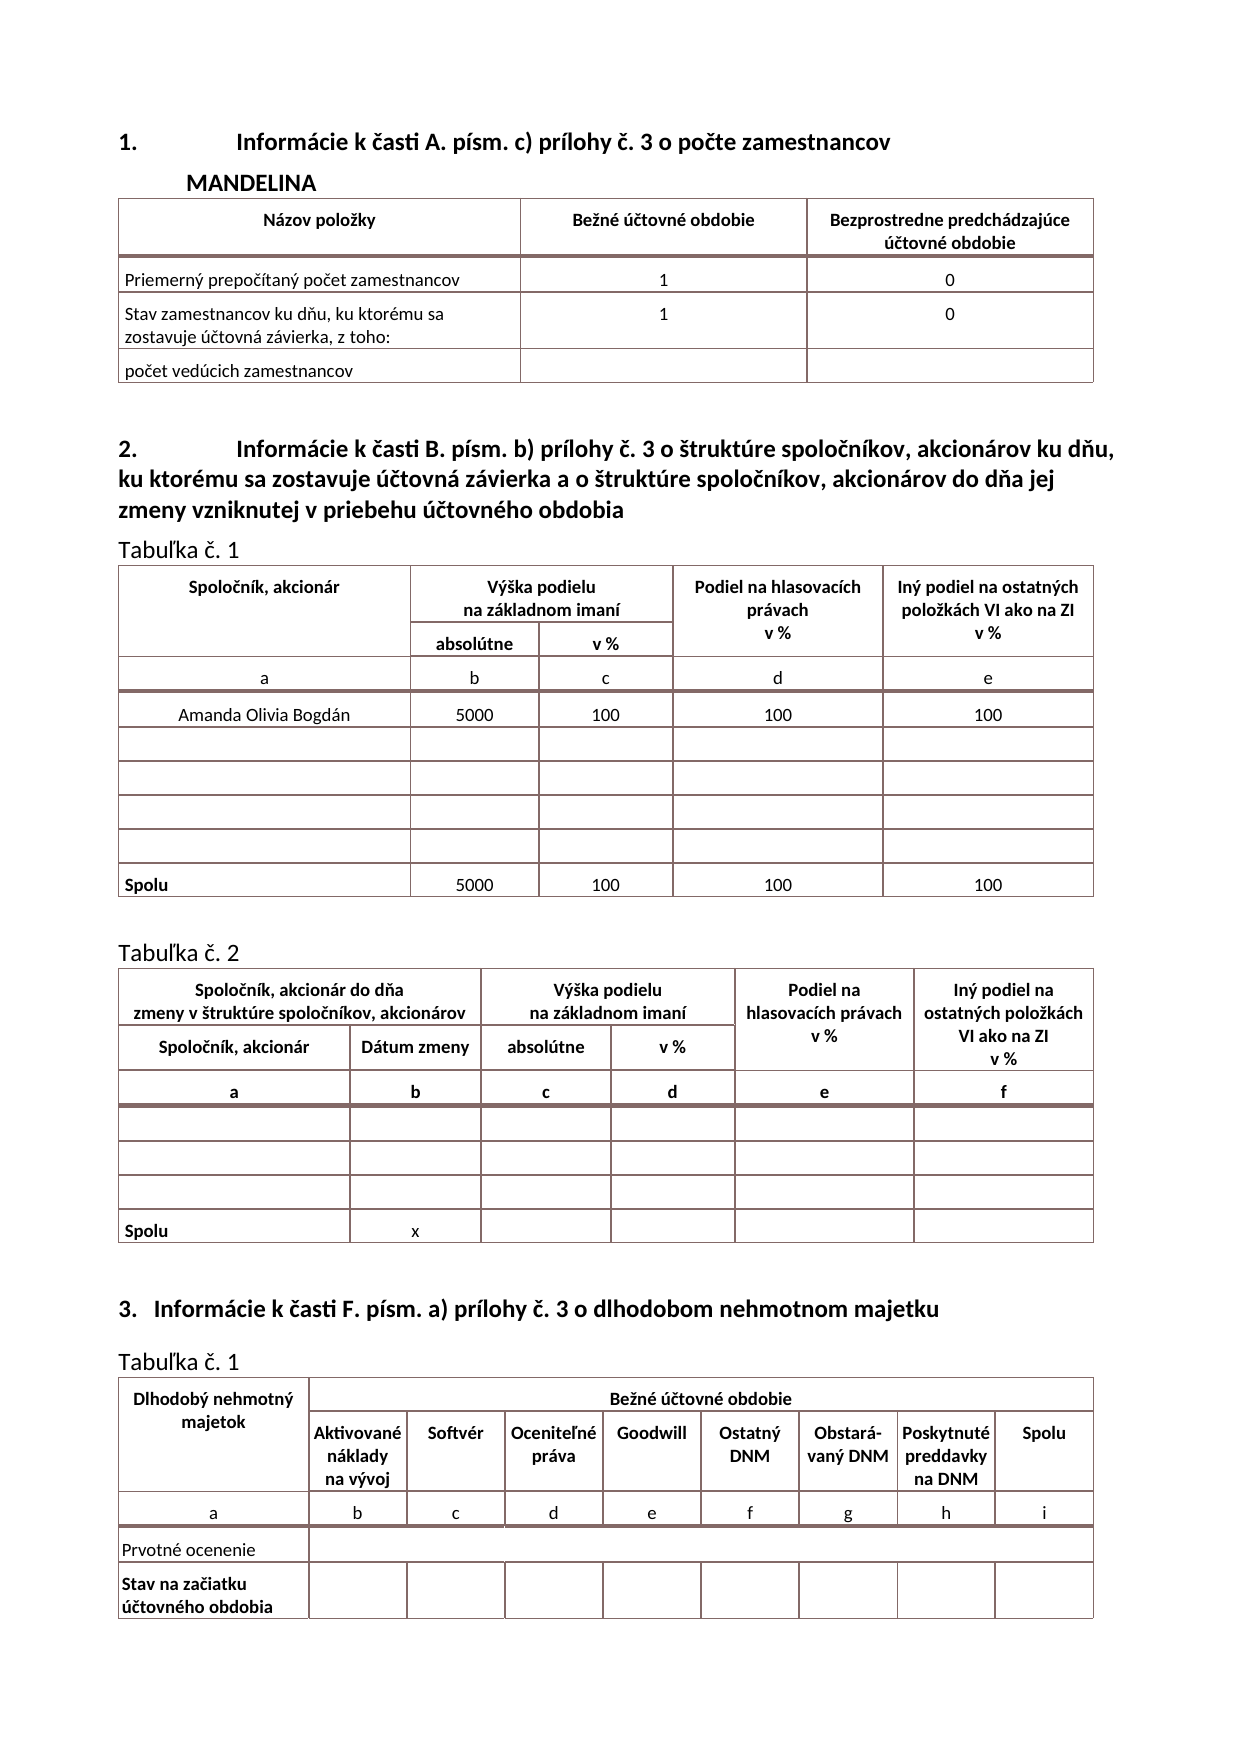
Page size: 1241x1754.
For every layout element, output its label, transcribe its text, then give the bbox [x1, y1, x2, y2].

table_cell x [351, 1210, 480, 1242]
table_cell [736, 1210, 913, 1242]
table_cell [540, 830, 672, 862]
table_cell Spolu [119, 1210, 349, 1242]
table_cell [411, 728, 538, 760]
text 2. Informácie k časti B. písm. b) prílohy č. 3 o štruktúre spoločníkov, akcionárov ku dňu, ku ktorému sa zostavuje účtovná závierka a o štruktúre spoločníkov, akcionárov do dňa jej zmeny vzniknutej v priebehu účtovného obdobia [118, 433, 1122, 524]
table_header Bežné účtovné obdobie [310, 1378, 1093, 1410]
table_cell [915, 1176, 1093, 1208]
table_cell a [119, 657, 410, 689]
table_cell [701, 1528, 799, 1561]
table_cell absolútne [411, 623, 538, 655]
table_cell 100 [674, 864, 882, 896]
table_cell [736, 1142, 913, 1174]
table_cell [674, 796, 882, 828]
text MANDELINA [118, 167, 1122, 197]
table_cell b [310, 1492, 406, 1524]
table_cell v % [612, 1026, 734, 1069]
table_cell [808, 349, 1093, 382]
table_header Iný podiel na ostatných položkách VI ako na ZI v % [915, 969, 1093, 1070]
table_cell [506, 1563, 602, 1618]
table_cell [612, 1210, 734, 1242]
table_cell 100 [540, 864, 672, 896]
table_cell 100 [884, 864, 1093, 896]
table_cell c [408, 1492, 504, 1524]
table_cell 100 [884, 693, 1093, 726]
table_cell [119, 830, 410, 862]
table_cell e [884, 657, 1093, 689]
table_cell [612, 1176, 734, 1208]
text Tabuľka č. 2 [118, 907, 1122, 968]
table_cell Dátum zmeny [351, 1026, 480, 1069]
text 1. Informácie k časti A. písm. c) prílohy č. 3 o počte zamestnancov [118, 126, 1122, 157]
table_cell [406, 1528, 504, 1561]
table_cell [119, 796, 410, 828]
table_cell [884, 830, 1093, 862]
table_cell [482, 1108, 610, 1140]
table_cell a [119, 1071, 349, 1103]
table_cell b [411, 657, 538, 689]
table_cell [505, 1528, 603, 1561]
table_header Názov položky [119, 199, 520, 254]
table_cell Oceniteľné práva [506, 1412, 602, 1490]
table_cell [884, 728, 1093, 760]
table_cell 100 [674, 693, 882, 726]
table_cell [736, 1108, 913, 1140]
table_cell [915, 1142, 1093, 1174]
table_cell 5000 [411, 864, 538, 896]
table_cell i [996, 1492, 1093, 1524]
table_cell 100 [540, 693, 672, 726]
table_cell e [604, 1492, 700, 1524]
table_header Výška podielu na základnom imaní [411, 566, 672, 621]
table_cell [603, 1528, 701, 1561]
table_cell Aktivované náklady na vývoj [310, 1412, 406, 1490]
text Tabuľka č. 1 [118, 1346, 1122, 1377]
table_cell [800, 1563, 897, 1618]
table_cell Spoločník, akcionár [119, 1026, 349, 1069]
table_cell [674, 830, 882, 862]
table_header Výška podielu na základnom imaní [482, 969, 734, 1024]
table_cell [482, 1142, 610, 1174]
table_cell d [506, 1492, 602, 1524]
table_cell Poskytnuté preddavky na DNM [898, 1412, 994, 1490]
table_cell Softvér [408, 1412, 504, 1490]
table_cell [898, 1563, 994, 1618]
table_cell [411, 830, 538, 862]
table_cell [702, 1563, 798, 1618]
table_cell [612, 1142, 734, 1174]
table_cell c [482, 1071, 610, 1103]
table_cell [351, 1142, 480, 1174]
table_cell Stav na začiatku účtovného obdobia [119, 1563, 308, 1618]
table_cell absolútne [482, 1026, 610, 1069]
table_cell Goodwill [604, 1412, 700, 1490]
table_cell [119, 762, 410, 794]
table_cell e [736, 1071, 913, 1103]
table_cell a [119, 1492, 308, 1524]
text Tabuľka č. 1 [118, 534, 1122, 565]
table_cell 1 [521, 258, 806, 291]
table_header Spoločník, akcionár do dňa zmeny v štruktúre spoločníkov, akcionárov [119, 969, 480, 1024]
table_header Dlhodobý nehmotný majetok [119, 1378, 308, 1491]
table_cell [540, 762, 672, 794]
table_cell 5000 [411, 693, 538, 726]
table_cell d [612, 1071, 734, 1103]
table_header Bežné účtovné obdobie [521, 199, 806, 254]
table_header Bezprostredne predchádzajúce účtovné obdobie [808, 199, 1093, 254]
table_cell 0 [808, 293, 1093, 348]
table_header Iný podiel na ostatných položkách VI ako na ZI v % [884, 566, 1093, 656]
table_cell [996, 1563, 1093, 1618]
text 3. Informácie k časti F. písm. a) prílohy č. 3 o dlhodobom nehmotnom majetku [118, 1293, 1122, 1324]
table_cell [736, 1176, 913, 1208]
table_cell Prvotné ocenenie [119, 1528, 308, 1561]
table_cell g [800, 1492, 897, 1524]
table_cell [884, 762, 1093, 794]
table_cell [119, 728, 410, 760]
table_cell Amanda Olivia Bogdán [119, 693, 410, 726]
table_cell Ostatný DNM [702, 1412, 798, 1490]
table_cell [482, 1176, 610, 1208]
table_cell 1 [521, 293, 806, 348]
table_cell b [351, 1071, 480, 1103]
table_cell [799, 1528, 897, 1561]
table_cell Spolu [119, 864, 410, 896]
table_cell c [540, 657, 672, 689]
table_cell d [674, 657, 882, 689]
table_cell [604, 1563, 700, 1618]
table_header Spoločník, akcionár [119, 566, 410, 656]
table_cell [411, 796, 538, 828]
table_cell [674, 728, 882, 760]
table_cell f [915, 1071, 1093, 1103]
table_cell [897, 1528, 995, 1561]
table_cell Spolu [996, 1412, 1093, 1490]
table_cell Stav zamestnancov ku dňu, ku ktorému sa zostavuje účtovná závierka, z toho: [119, 293, 520, 348]
table_cell [119, 1142, 349, 1174]
table_cell [408, 1563, 504, 1618]
table_cell v % [540, 623, 672, 655]
table_header Podiel na hlasovacích právach v % [736, 969, 913, 1070]
table_cell [521, 349, 806, 382]
table_cell Obstará- vaný DNM [800, 1412, 897, 1490]
table_cell [119, 1176, 349, 1208]
table_header Podiel na hlasovacích právach v % [674, 566, 882, 656]
table_cell [310, 1528, 406, 1561]
table_cell [540, 796, 672, 828]
table_cell [351, 1176, 480, 1208]
table_cell f [702, 1492, 798, 1524]
table_cell [612, 1108, 734, 1140]
table_cell počet vedúcich zamestnancov [119, 349, 520, 382]
table_cell [915, 1108, 1093, 1140]
table_cell [119, 1108, 349, 1140]
table_cell [995, 1528, 1093, 1561]
table_cell [915, 1210, 1093, 1242]
table_cell [884, 796, 1093, 828]
table_cell [310, 1563, 406, 1618]
table_cell [411, 762, 538, 794]
table_cell [540, 728, 672, 760]
table_cell Priemerný prepočítaný počet zamestnancov [119, 258, 520, 291]
table_cell [674, 762, 882, 794]
table_cell h [898, 1492, 994, 1524]
table_cell [351, 1108, 480, 1140]
table_cell [482, 1210, 610, 1242]
table_cell 0 [808, 258, 1093, 291]
